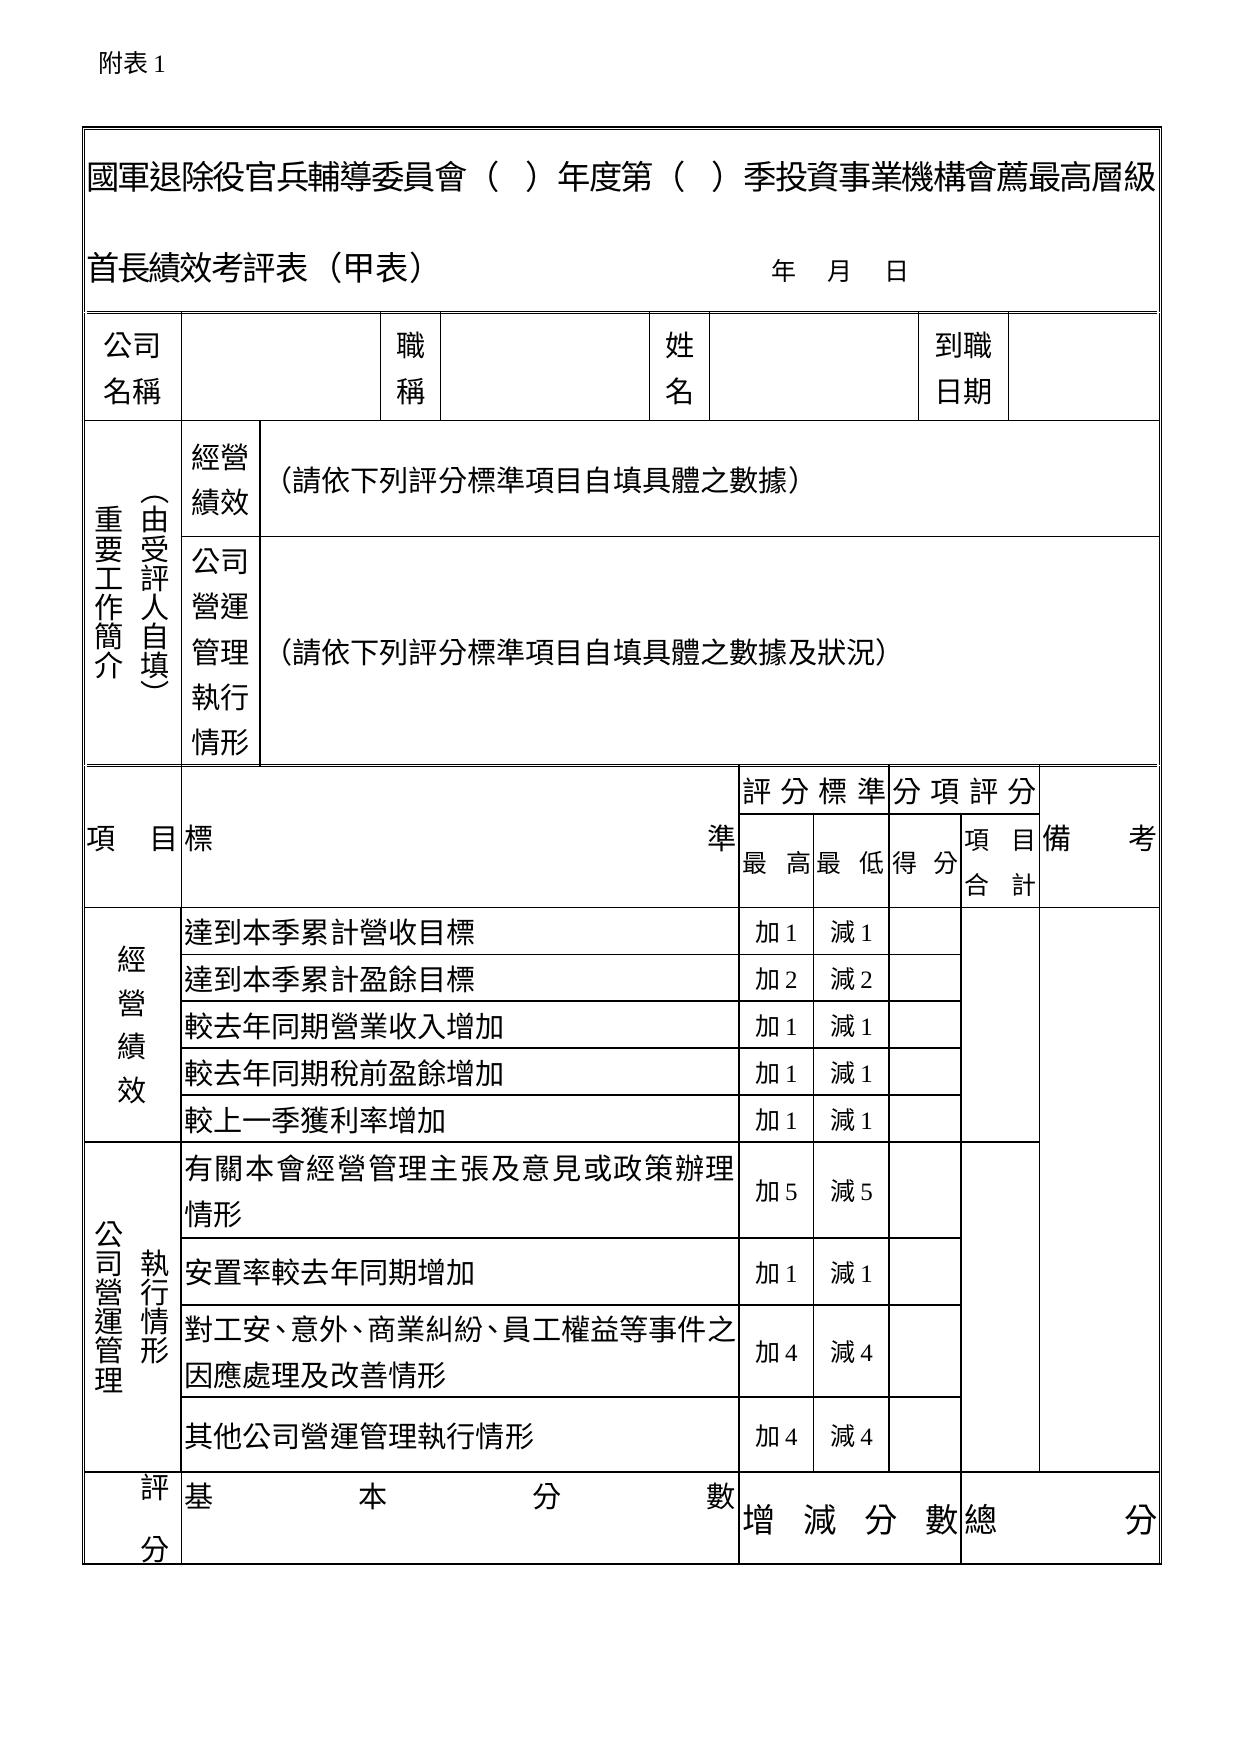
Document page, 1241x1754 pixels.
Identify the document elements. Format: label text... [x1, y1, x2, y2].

table_cell 達到本季累計營收目標 [182, 908, 738, 953]
table_cell [890, 1239, 960, 1304]
table_cell 公司 名稱 [85, 311, 181, 419]
table_cell [182, 314, 380, 419]
table_cell [441, 314, 649, 419]
table_cell [890, 1143, 960, 1237]
table_cell 加1 [740, 1239, 813, 1304]
table_cell 減5 [814, 1143, 888, 1237]
table_cell 基本分數 [182, 1473, 738, 1563]
table_cell [1040, 908, 1159, 1471]
table_cell 加5 [740, 1143, 813, 1237]
table_cell 安置率較去年同期增加 [182, 1239, 738, 1304]
table_cell 較上一季獲利率增加 [182, 1096, 738, 1141]
table_cell 最高 [740, 815, 813, 907]
table_cell 減4 [814, 1398, 888, 1471]
table_cell 減2 [814, 955, 888, 1000]
table_cell 加4 [740, 1306, 813, 1396]
table_cell 加1 [740, 1002, 813, 1047]
table_cell [890, 1002, 960, 1047]
table_cell 減1 [814, 908, 888, 953]
table_cell 得分 [890, 815, 960, 907]
table_cell 對工安、意外、商業糾紛、員工權益等事件之因應處理及改善情形 [182, 1306, 738, 1396]
table_cell 較去年同期稅前盈餘增加 [182, 1049, 738, 1094]
table_cell 評分標準 [740, 767, 888, 813]
table_cell 較去年同期營業收入增加 [182, 1002, 738, 1047]
table_cell 減1 [814, 1049, 888, 1094]
table_cell 加1 [740, 1096, 813, 1141]
table_cell [890, 1398, 960, 1471]
table_cell 減1 [814, 1239, 888, 1304]
table_cell [962, 908, 1039, 1141]
table_cell 職稱 [381, 314, 440, 419]
table_cell 備考 [1040, 764, 1160, 907]
table_cell 加2 [740, 955, 813, 1000]
table_cell 執行情形 公司營運管理 [85, 1143, 180, 1471]
table_cell 增減分數 [740, 1473, 960, 1563]
table_cell [710, 314, 918, 419]
table_cell 總分 [962, 1473, 1159, 1563]
table_cell （請依下列評分標準項目自填具體之數據及狀況） [261, 537, 1159, 764]
table_cell 經 營 績 效 [85, 908, 180, 1141]
table_cell [890, 1306, 960, 1396]
table_cell [890, 955, 960, 1000]
table_cell （請依下列評分標準項目自填具體之數據） [261, 421, 1159, 536]
table_cell 最低 [814, 815, 888, 907]
table_header 國軍退除役官兵輔導委員會（ ）年度第（ ）季投資事業機構會薦最高層級首長績效考評表（甲表） 年 月 日 [85, 130, 1159, 311]
table_cell 經營 績效 [182, 421, 259, 536]
table_cell 公司營運管理執行情形 [182, 537, 259, 764]
table_cell 分項評分 [890, 767, 1039, 813]
table_cell 評分 [85, 1473, 181, 1563]
table_cell 其他公司營運管理執行情形 [182, 1398, 738, 1471]
table_cell 姓名 [650, 314, 709, 419]
table_cell [890, 1096, 960, 1141]
table_cell 加1 [740, 908, 813, 953]
table_cell 達到本季累計盈餘目標 [182, 955, 738, 1000]
table_cell 有關本會經營管理主張及意見或政策辦理情形 [182, 1143, 738, 1237]
table_cell [1009, 311, 1159, 419]
table_cell 標準 [182, 767, 738, 907]
table_cell 減4 [814, 1306, 888, 1396]
table_cell 加4 [740, 1398, 813, 1471]
table_header 國軍退除役官兵輔導委員會（ ）年度第（ ）季投資事業機構會薦最高層級首長績效考評表（甲表） 年 月 日 [83, 36, 477, 92]
table_cell 到職 日期 [919, 314, 1008, 419]
table_cell 減1 [814, 1096, 888, 1141]
table_cell [890, 1049, 960, 1094]
table_cell [962, 1143, 1039, 1471]
table_cell 項目 合計 [962, 815, 1039, 907]
table_cell 項目 [83, 764, 181, 907]
table_cell 加1 [740, 1049, 813, 1094]
table_cell [890, 908, 960, 953]
table_cell 減1 [814, 1002, 888, 1047]
table_cell （由受評人自填） 重要工作簡介 [85, 421, 181, 764]
